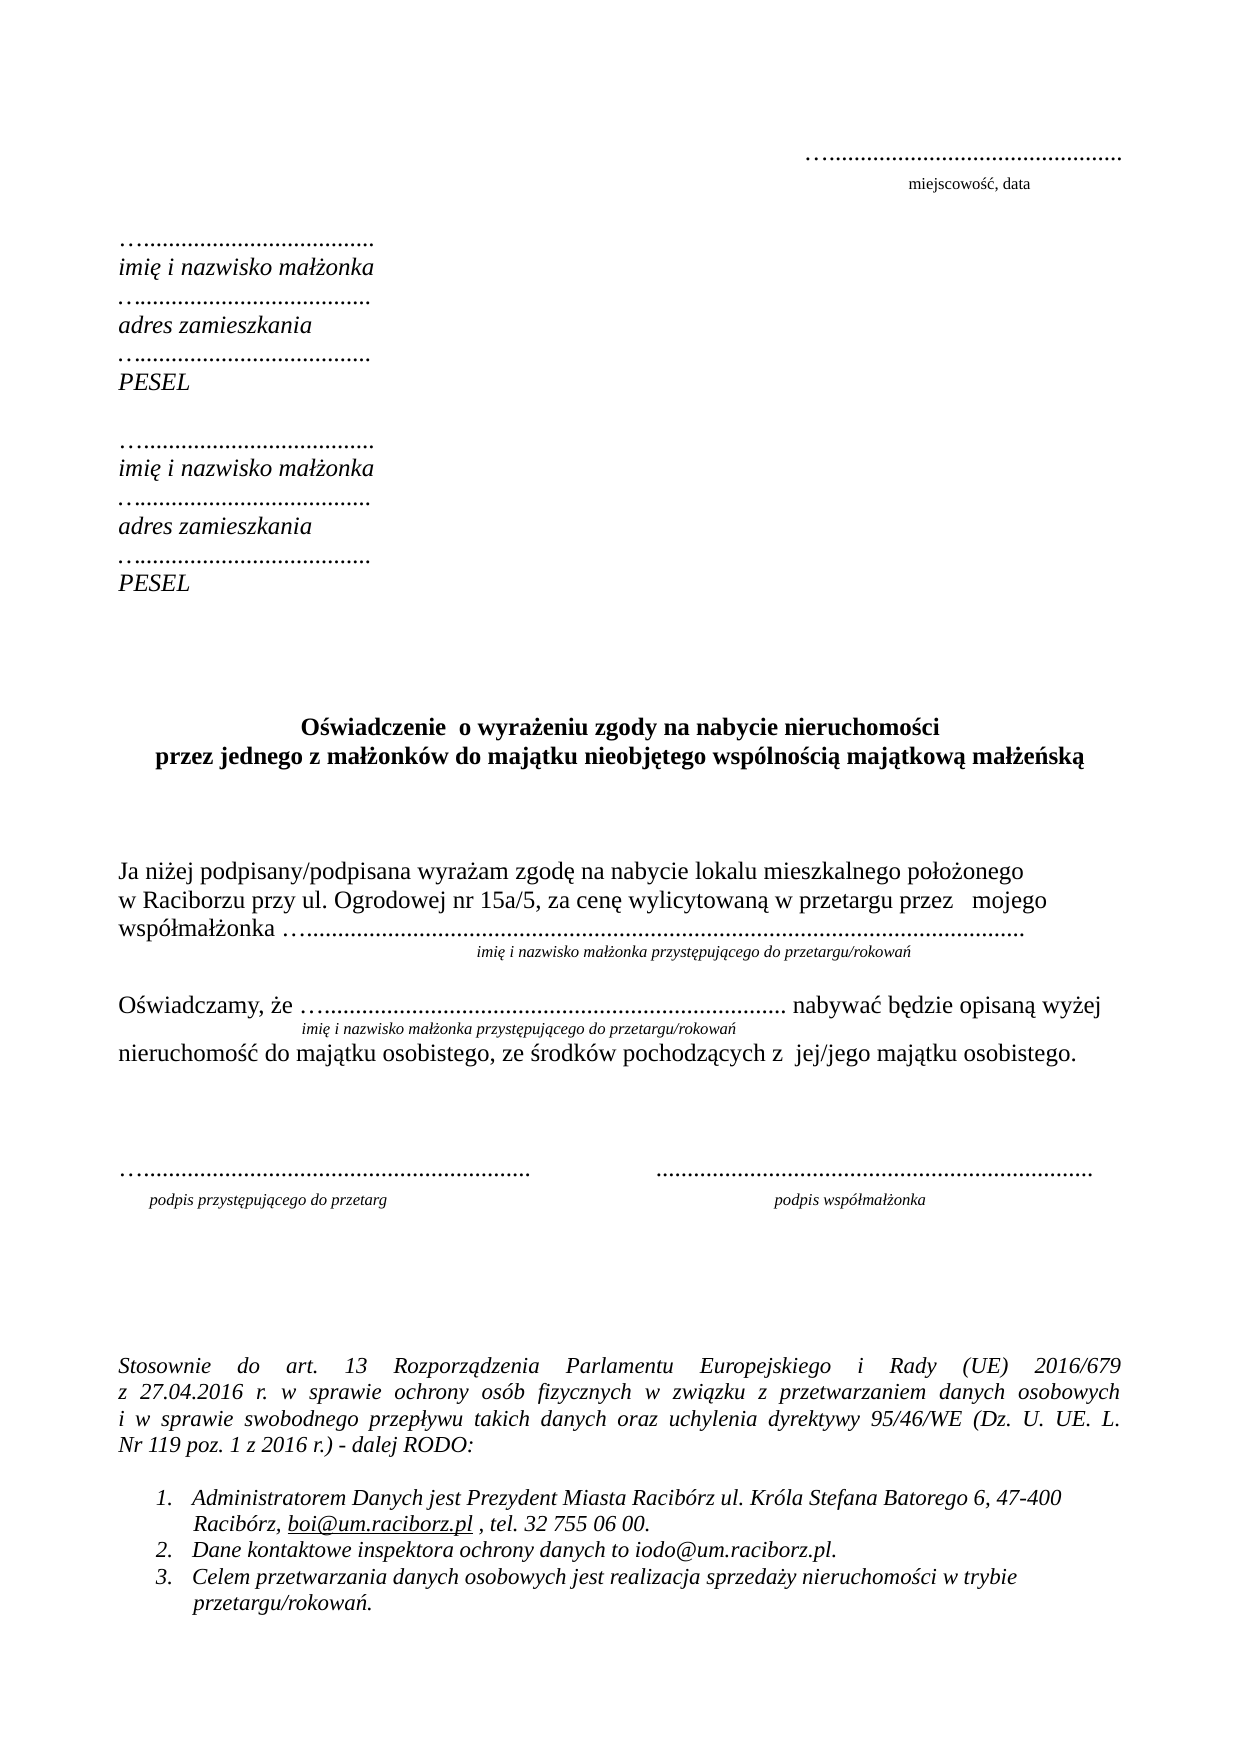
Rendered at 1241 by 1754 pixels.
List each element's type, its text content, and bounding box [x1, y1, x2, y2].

list Administratorem Danych jest Prezydent Miasta Racibórz ul. Króla Stefana Batorego 6, 47-400 Racibórz, boi@um.raciborz.pl , tel. 32 755 06 00. [156, 1484, 1122, 1536]
text Ja niżej podpisany/podpisana wyrażam zgodę na nabycie lokalu mieszkalnego położonego w Raciborzu przy ul. Ogrodowej nr 15a/5, za cenę wylicytowaną w przetargu przez mojego współmałżonka …................................................................................................................... imię i nazwisko małżonka przystępującego do przetargu/rokowań [118, 856, 1122, 961]
list Celem przetwarzania danych osobowych jest realizacja sprzedaży nieruchomości w trybie przetargu/rokowań. [156, 1563, 1122, 1616]
text przez jednego z małżonków do majątku nieobjętego wspólnością majątkową małżeńską [118, 741, 1122, 770]
list Dane kontaktowe inspektora ochrony danych to iodo@um.raciborz.pl. [156, 1536, 1122, 1563]
text ….............................................................. ...................................................................... podpis przystępującego do przetarg podpis współmałżonka [118, 1153, 1122, 1211]
text Oświadczenie o wyrażeniu zgody na nabycie nieruchomości [118, 712, 1122, 741]
text imię i nazwisko małżonka przystępującego do przetargu/rokowań [118, 1019, 1122, 1038]
text …............................................... miejscowość, data [118, 137, 1122, 195]
text …..................................... adres zamieszkania [118, 482, 1122, 540]
text Oświadczamy, że ….......................................................................... nabywać będzie opisaną wyżej [118, 990, 1122, 1019]
text …..................................... PESEL [118, 540, 1122, 597]
text Stosownie do art. 13 Rozporządzenia Parlamentu Europejskiego i Rady (UE) 2016/679 z 27.04.2016 r. w sprawie ochrony osób fizycznych w związku z przetwarzaniem danych osobowych i w sprawie swobodnego przepływu takich danych oraz uchylenia dyrektywy 95/46/WE (Dz. U. UE. L. Nr 119 poz. 1 z 2016 r.) - dalej RODO: [118, 1352, 1122, 1457]
text …..................................... adres zamieszkania [118, 281, 1122, 338]
text …..................................... PESEL [118, 338, 1122, 396]
text nieruchomość do majątku osobistego, ze środków pochodzących z jej/jego majątku osobistego. [118, 1038, 1122, 1067]
text …..................................... imię i nazwisko małżonka [118, 223, 1122, 281]
text …..................................... imię i nazwisko małżonka [118, 425, 1122, 482]
